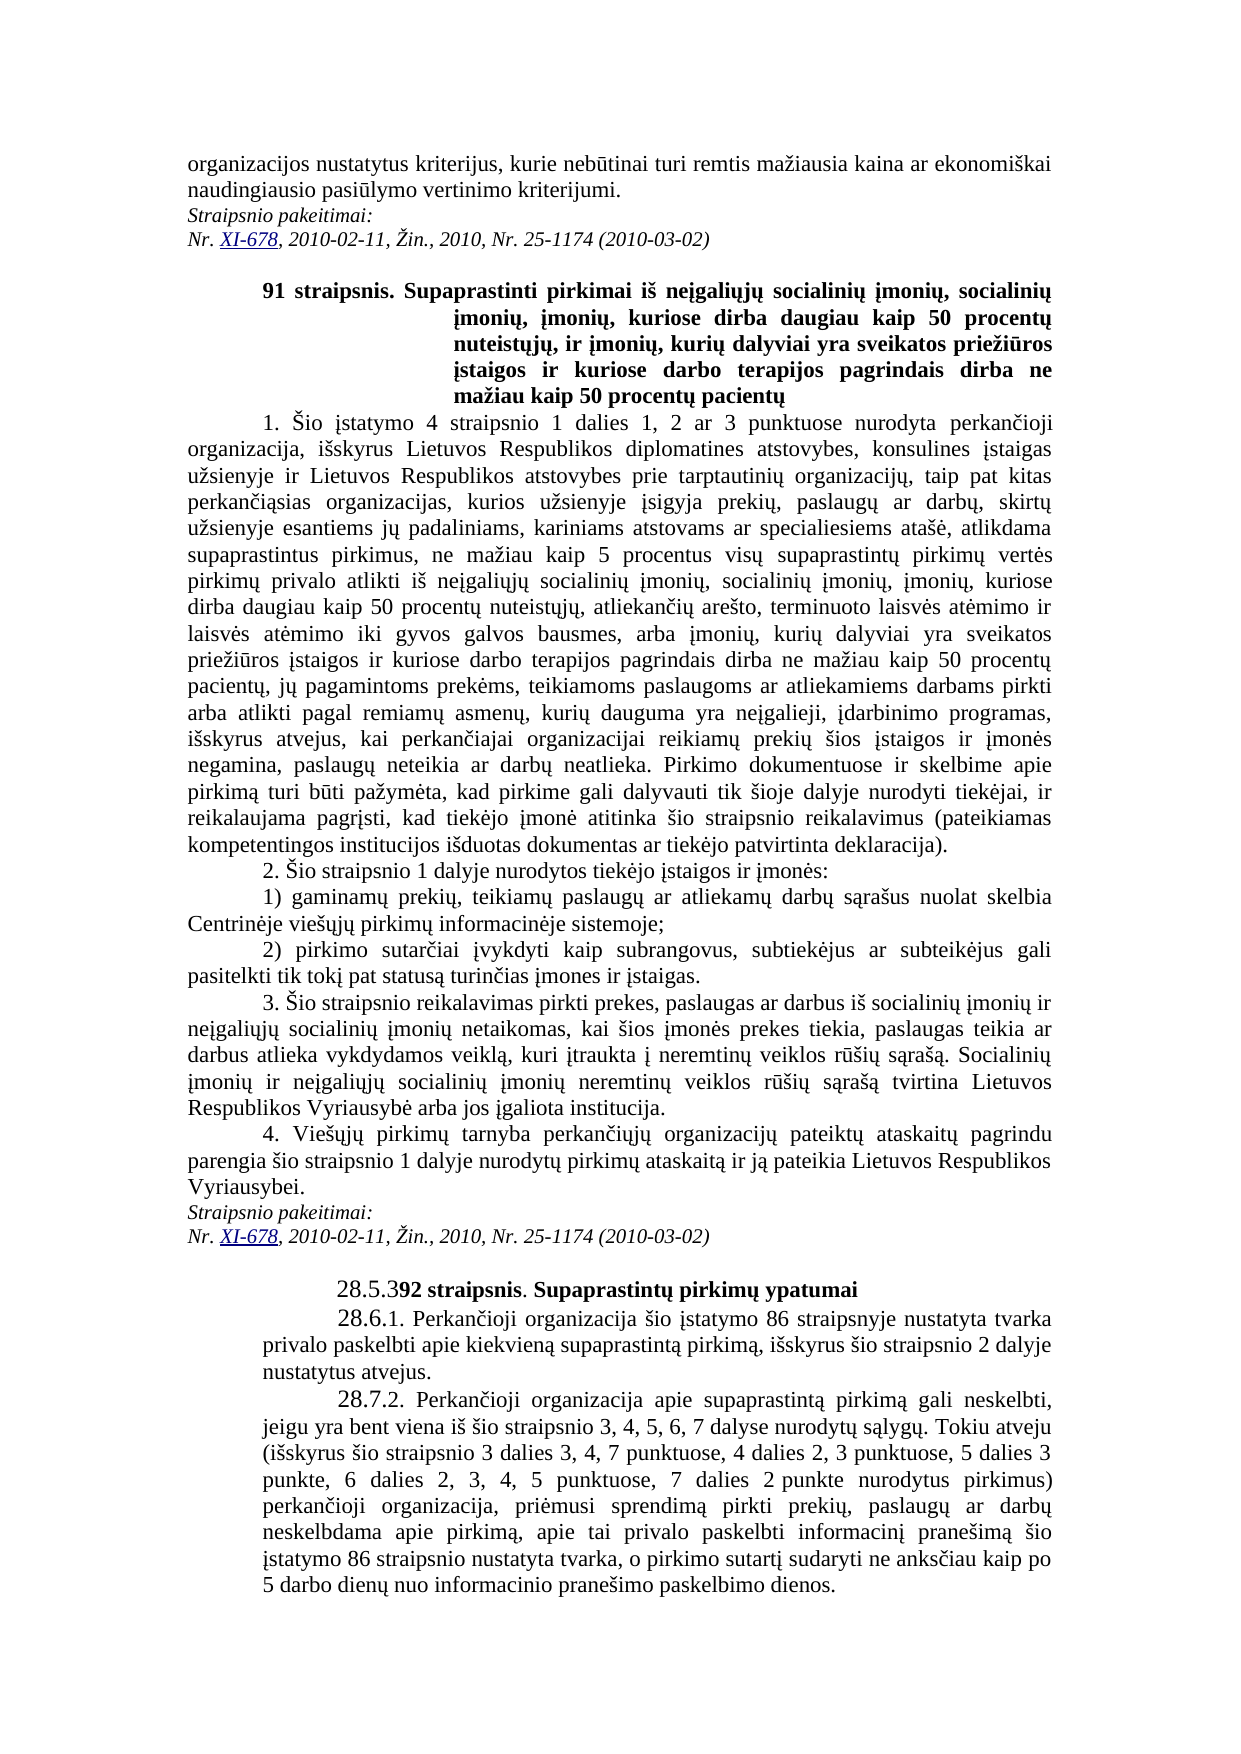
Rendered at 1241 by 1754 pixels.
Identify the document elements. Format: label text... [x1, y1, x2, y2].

text 2) pirkimo sutarčiai įvykdyti kaip subrangovus, subtiekėjus ar subteikėjus gali pasitelkti tik tokį pat statusą turinčias įmones ir įstaigas. [187, 936, 1053, 989]
text Nr. XI-678, 2010-02-11, Žin., 2010, Nr. 25-1174 (2010-03-02) [187, 1224, 1053, 1248]
subtitle 2. Perkančioji organizacija apie supaprastintą pirkimą gali neskelbti, jeigu yra bent viena iš šio straipsnio 3, 4, 5, 6, 7 dalyse nurodytų sąlygų. Tokiu atveju (išskyrus šio straipsnio 3 dalies 3, 4, 7 punktuose, 4 dalies 2, 3 punktuose, 5 dalies 3 punkte, 6 dalies 2, 3, 4, 5 punktuose, 7 dalies 2 punkte nurodytus pirkimus) perkančioji organizacija, priėmusi sprendimą pirkti prekių, paslaugų ar darbų neskelbdama apie pirkimą, apie tai privalo paskelbti informacinį pranešimą šio įstatymo 86 straipsnio nustatyta tvarka, o pirkimo sutartį sudaryti ne anksčiau kaip po 5 darbo dienų nuo informacinio pranešimo paskelbimo dienos. [187, 1384, 1053, 1597]
text organizacijos nustatytus kriterijus, kurie nebūtinai turi remtis mažiausia kaina ar ekonomiškai naudingiausio pasiūlymo vertinimo kriterijumi. [187, 150, 1053, 203]
text 4. Viešųjų pirkimų tarnyba perkančiųjų organizacijų pateiktų ataskaitų pagrindu parengia šio straipsnio 1 dalyje nurodytų pirkimų ataskaitą ir ją pateikia Lietuvos Respublikos Vyriausybei. [187, 1121, 1053, 1199]
text Straipsnio pakeitimai: [187, 1199, 1053, 1224]
text 2. Šio straipsnio 1 dalyje nurodytos tiekėjo įstaigos ir įmonės: [187, 857, 1053, 883]
text 3. Šio straipsnio reikalavimas pirkti prekes, paslaugas ar darbus iš socialinių įmonių ir neįgaliųjų socialinių įmonių netaikomas, kai šios įmonės prekes tiekia, paslaugas teikia ar darbus atlieka vykdydamos veiklą, kuri įtraukta į neremtinų veiklos rūšių sąrašą. Socialinių įmonių ir neįgaliųjų socialinių įmonių neremtinų veiklos rūšių sąrašą tvirtina Lietuvos Respublikos Vyriausybė arba jos įgaliota institucija. [187, 989, 1053, 1121]
text 1) gaminamų prekių, teikiamų paslaugų ar atliekamų darbų sąrašus nuolat skelbia Centrinėje viešųjų pirkimų informacinėje sistemoje; [187, 883, 1053, 936]
text Nr. XI-678, 2010-02-11, Žin., 2010, Nr. 25-1174 (2010-03-02) [187, 227, 1053, 251]
text Straipsnio pakeitimai: [187, 203, 1053, 227]
text 91 straipsnis. Supaprastinti pirkimai iš neįgaliųjų socialinių įmonių, socialinių įmonių, įmonių, kuriose dirba daugiau kaip 50 procentų nuteistųjų, ir įmonių, kurių dalyviai yra sveikatos priežiūros įstaigos ir kuriose darbo terapijos pagrindais dirba ne mažiau kaip 50 procentų pacientų [262, 277, 1053, 409]
subtitle 1. Perkančioji organizacija šio įstatymo 86 straipsnyje nustatyta tvarka privalo paskelbti apie kiekvieną supaprastintą pirkimą, išskyrus šio straipsnio 2 dalyje nustatytus atvejus. [187, 1303, 1053, 1384]
text 1. Šio įstatymo 4 straipsnio 1 dalies 1, 2 ar 3 punktuose nurodyta perkančioji organizacija, išskyrus Lietuvos Respublikos diplomatines atstovybes, konsulines įstaigas užsienyje ir Lietuvos Respublikos atstovybes prie tarptautinių organizacijų, taip pat kitas perkančiąsias organizacijas, kurios užsienyje įsigyja prekių, paslaugų ar darbų, skirtų užsienyje esantiems jų padaliniams, kariniams atstovams ar specialiesiems atašė, atlikdama supaprastintus pirkimus, ne mažiau kaip 5 procentus visų supaprastintų pirkimų vertės pirkimų privalo atlikti iš neįgaliųjų socialinių įmonių, socialinių įmonių, įmonių, kuriose dirba daugiau kaip 50 procentų nuteistųjų, atliekančių arešto, terminuoto laisvės atėmimo ir laisvės atėmimo iki gyvos galvos bausmes, arba įmonių, kurių dalyviai yra sveikatos priežiūros įstaigos ir kuriose darbo terapijos pagrindais dirba ne mažiau kaip 50 procentų pacientų, jų pagamintoms prekėms, teikiamoms paslaugoms ar atliekamiems darbams pirkti arba atlikti pagal remiamų asmenų, kurių dauguma yra neįgalieji, įdarbinimo programas, išskyrus atvejus, kai perkančiajai organizacijai reikiamų prekių šios įstaigos ir įmonės negamina, paslaugų neteikia ar darbų neatlieka. Pirkimo dokumentuose ir skelbime apie pirkimą turi būti pažymėta, kad pirkime gali dalyvauti tik šioje dalyje nurodyti tiekėjai, ir reikalaujama pagrįsti, kad tiekėjo įmonė atitinka šio straipsnio reikalavimus (pateikiamas kompetentingos institucijos išduotas dokumentas ar tiekėjo patvirtinta deklaracija). [187, 409, 1053, 857]
subtitle 92 straipsnis. Supaprastintų pirkimų ypatumai [187, 1274, 1053, 1303]
